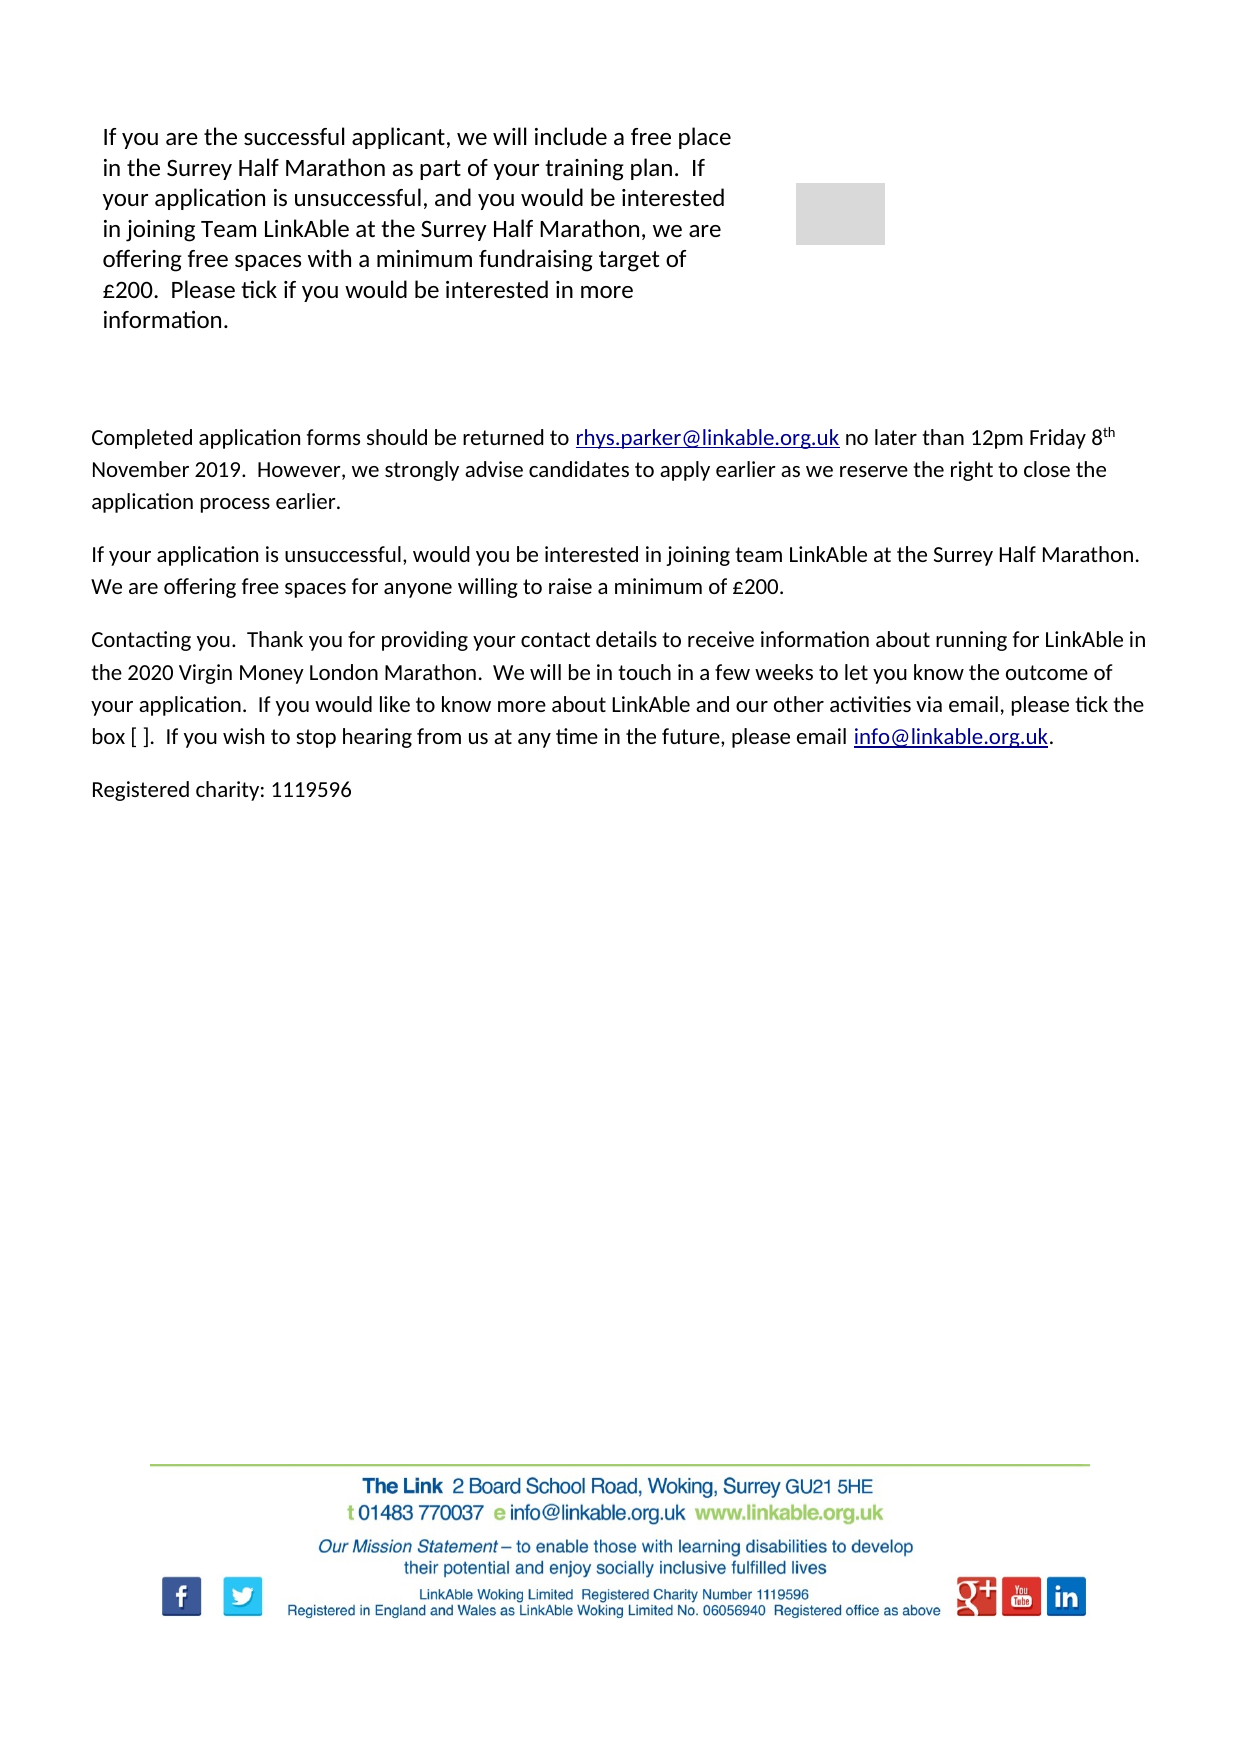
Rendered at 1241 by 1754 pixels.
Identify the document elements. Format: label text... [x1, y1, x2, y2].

table_cell [796, 183, 885, 245]
table_cell [796, 153, 1136, 183]
table_cell [471, 337, 530, 367]
table_cell [91, 91, 471, 121]
text Registered charity: 1119596 [91, 775, 1149, 803]
table_cell [530, 91, 1136, 121]
text Completed application forms should be returned to rhys.parker@linkable.org.uk no later than 12pm Friday 8th November 2019. However, we strongly advise candidates to apply earlier as we reserve the right to close the application process earlier. [91, 423, 1149, 515]
table_cell [796, 276, 1136, 306]
table_cell [530, 337, 1136, 367]
text If your application is unsuccessful, would you be interested in joining team LinkAble at the Surrey Half Marathon. We are offering free spaces for anyone willing to raise a minimum of £200. [91, 540, 1149, 601]
table_cell [91, 337, 471, 367]
table_cell If you are the successful applicant, we will include a free place in the Surrey Half Marathon as part of your training plan. If your application is unsuccessful, and you would be interested in joining Team LinkAble at the Surrey Half Marathon, we are offering free spaces with a minimum fundraising target of £200. Please tick if you would be interested in more information. [91, 121, 752, 337]
table_cell [796, 121, 1136, 152]
table_cell [796, 245, 1136, 276]
table_cell [796, 306, 1136, 337]
table_cell [885, 183, 1136, 245]
text Contacting you. Thank you for providing your contact details to receive information about running for LinkAble in the 2020 Virgin Money London Marathon. We will be in touch in a few weeks to let you know the outcome of your application. If you would like to know more about LinkAble and our other activities via email, please tick the box [ ]. If you wish to stop hearing from us at any time in the future, please email info@linkable.org.uk. [91, 626, 1149, 750]
table_cell [752, 121, 796, 337]
table_cell [471, 91, 530, 121]
